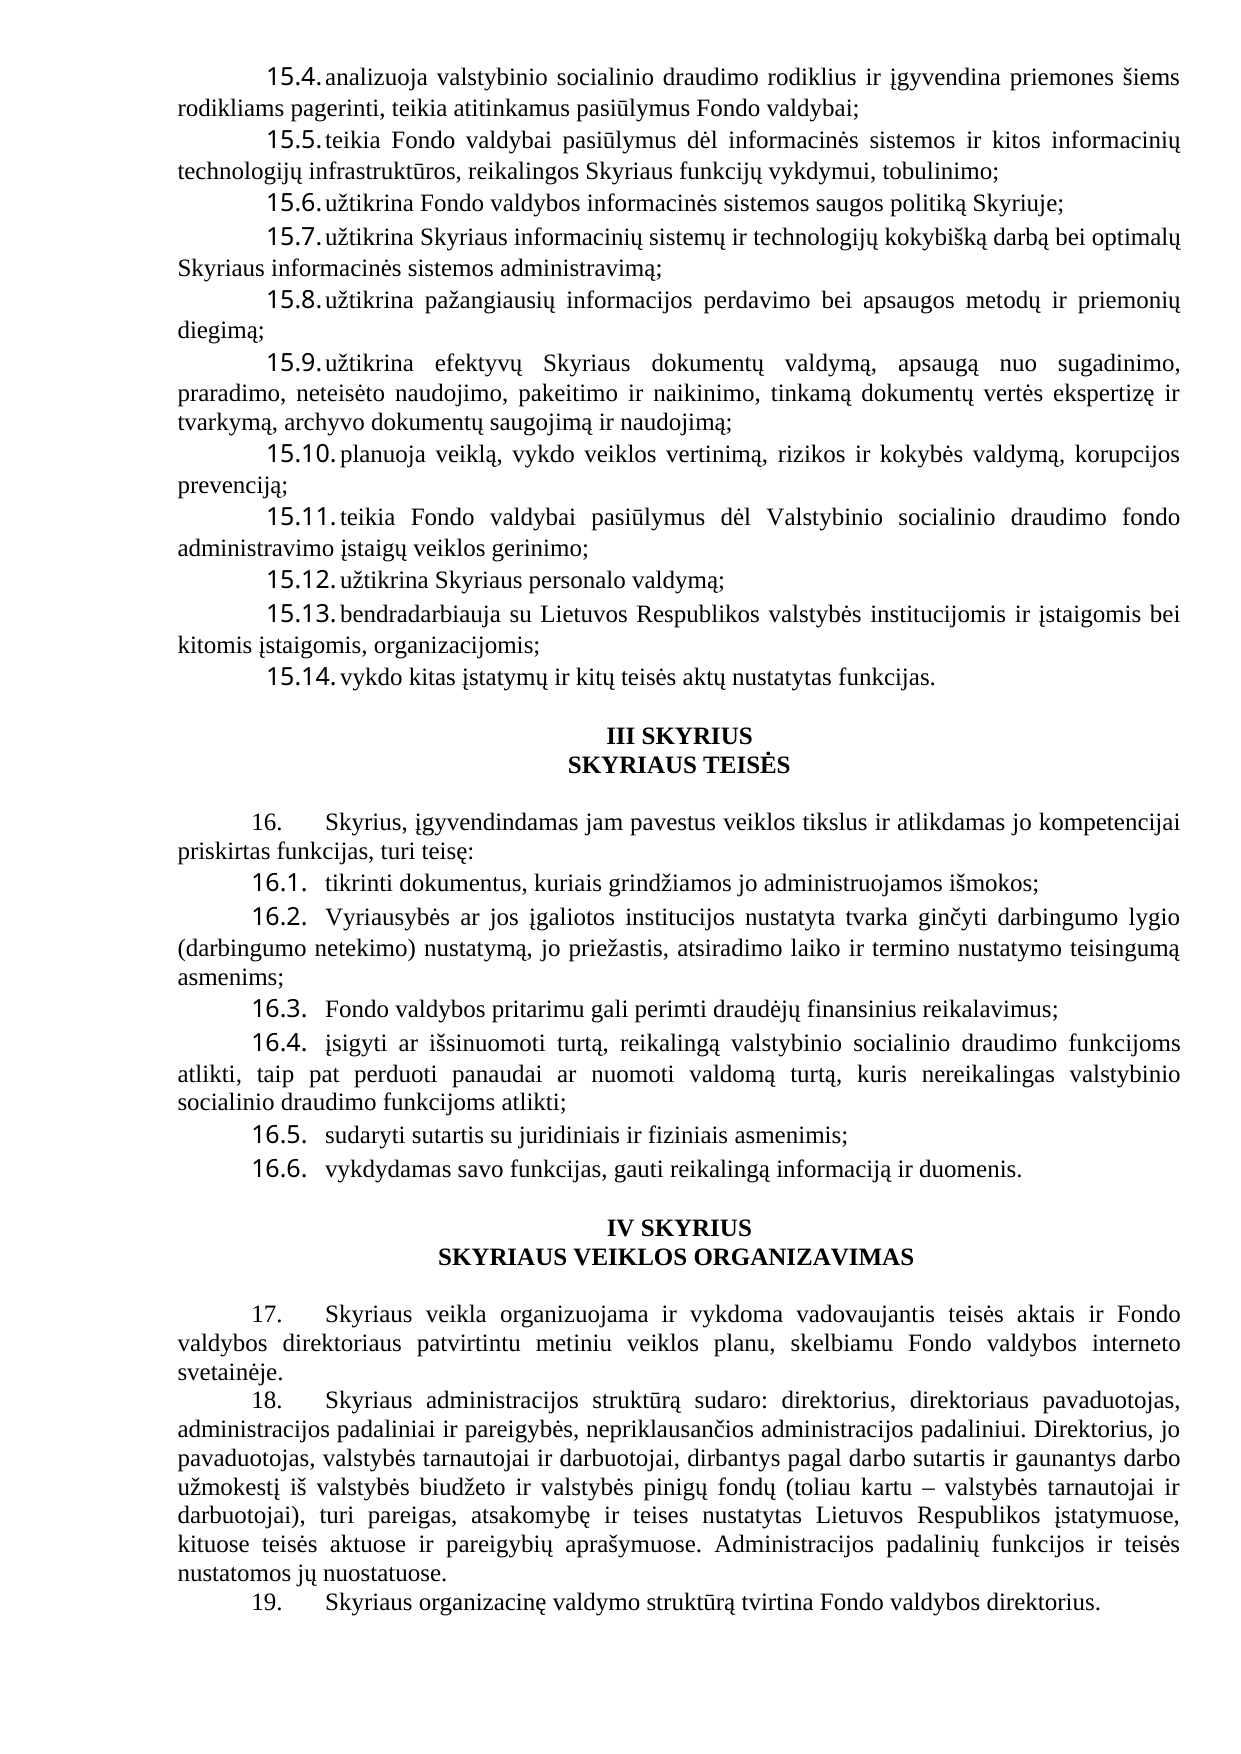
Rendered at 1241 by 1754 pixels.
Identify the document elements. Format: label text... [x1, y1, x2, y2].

text SKYRIAUS VEIKLOS ORGANIZAVIMAS [177, 1242, 1181, 1271]
text 16.2. Vyriausybės ar jos įgaliotos institucijos nustatyta tvarka ginčyti darbingumo lygio (darbingumo netekimo) nustatymą, jo priežastis, atsiradimo laiko ir termino nustatymo teisingumą asmenims; [177, 899, 1181, 991]
text 15.7. užtikrina Skyriaus informacinių sistemų ir technologijų kokybišką darbą bei optimalų Skyriaus informacinės sistemos administravimą; [177, 219, 1181, 282]
text 16.1. tikrinti dokumentus, kuriais grindžiamos jo administruojamos išmokos; [177, 865, 1181, 899]
text 15.12. užtikrina Skyriaus personalo valdymą; [177, 562, 1181, 596]
text 16.3. Fondo valdybos pritarimu gali perimti draudėjų finansinius reikalavimus; [177, 991, 1181, 1025]
text SKYRIAUS TEISĖS [177, 750, 1181, 779]
text 15.11. teikia Fondo valdybai pasiūlymus dėl Valstybinio socialinio draudimo fondo administravimo įstaigų veiklos gerinimo; [177, 499, 1181, 562]
text IV SKYRIUS [177, 1213, 1181, 1242]
text 15.5. teikia Fondo valdybai pasiūlymus dėl informacinės sistemos ir kitos informacinių technologijų infrastruktūros, reikalingos Skyriaus funkcijų vykdymui, tobulinimo; [177, 122, 1181, 185]
text 18. Skyriaus administracijos struktūrą sudaro: direktorius, direktoriaus pavaduotojas, administracijos padaliniai ir pareigybės, nepriklausančios administracijos padaliniui. Direktorius, jo pavaduotojas, valstybės tarnautojai ir darbuotojai, dirbantys pagal darbo sutartis ir gaunantys darbo užmokestį iš valstybės biudžeto ir valstybės pinigų fondų (toliau kartu – valstybės tarnautojai ir darbuotojai), turi pareigas, atsakomybę ir teises nustatytas Lietuvos Respublikos įstatymuose, kituose teisės aktuose ir pareigybių aprašymuose. Administracijos padalinių funkcijos ir teisės nustatomos jų nuostatuose. [177, 1386, 1181, 1587]
text 15.10. planuoja veiklą, vykdo veiklos vertinimą, rizikos ir kokybės valdymą, korupcijos prevenciją; [177, 436, 1181, 499]
text 15.8. užtikrina pažangiausių informacijos perdavimo bei apsaugos metodų ir priemonių diegimą; [177, 282, 1181, 344]
text 15.14. vykdo kitas įstatymų ir kitų teisės aktų nustatytas funkcijas. [177, 658, 1181, 692]
text 16.5. sudaryti sutartis su juridiniais ir fiziniais asmenimis; [177, 1116, 1181, 1150]
text III SKYRIUS [177, 721, 1181, 750]
text 15.4. analizuoja valstybinio socialinio draudimo rodiklius ir įgyvendina priemones šiems rodikliams pagerinti, teikia atitinkamus pasiūlymus Fondo valdybai; [177, 59, 1181, 122]
text 16.4. įsigyti ar išsinuomoti turtą, reikalingą valstybinio socialinio draudimo funkcijoms atlikti, taip pat perduoti panaudai ar nuomoti valdomą turtą, kuris nereikalingas valstybinio socialinio draudimo funkcijoms atlikti; [177, 1025, 1181, 1116]
text 15.9. užtikrina efektyvų Skyriaus dokumentų valdymą, apsaugą nuo sugadinimo, praradimo, neteisėto naudojimo, pakeitimo ir naikinimo, tinkamą dokumentų vertės ekspertizę ir tvarkymą, archyvo dokumentų saugojimą ir naudojimą; [177, 344, 1181, 436]
text 19. Skyriaus organizacinę valdymo struktūrą tvirtina Fondo valdybos direktorius. [177, 1587, 1181, 1616]
text 15.6. užtikrina Fondo valdybos informacinės sistemos saugos politiką Skyriuje; [177, 185, 1181, 219]
text 16.6. vykdydamas savo funkcijas, gauti reikalingą informaciją ir duomenis. [177, 1150, 1181, 1184]
text 16. Skyrius, įgyvendindamas jam pavestus veiklos tikslus ir atlikdamas jo kompetencijai priskirtas funkcijas, turi teisę: [177, 807, 1181, 865]
text 17. Skyriaus veikla organizuojama ir vykdoma vadovaujantis teisės aktais ir Fondo valdybos direktoriaus patvirtintu metiniu veiklos planu, skelbiamu Fondo valdybos interneto svetainėje. [177, 1299, 1181, 1386]
text 15.13. bendradarbiauja su Lietuvos Respublikos valstybės institucijomis ir įstaigomis bei kitomis įstaigomis, organizacijomis; [177, 596, 1181, 658]
